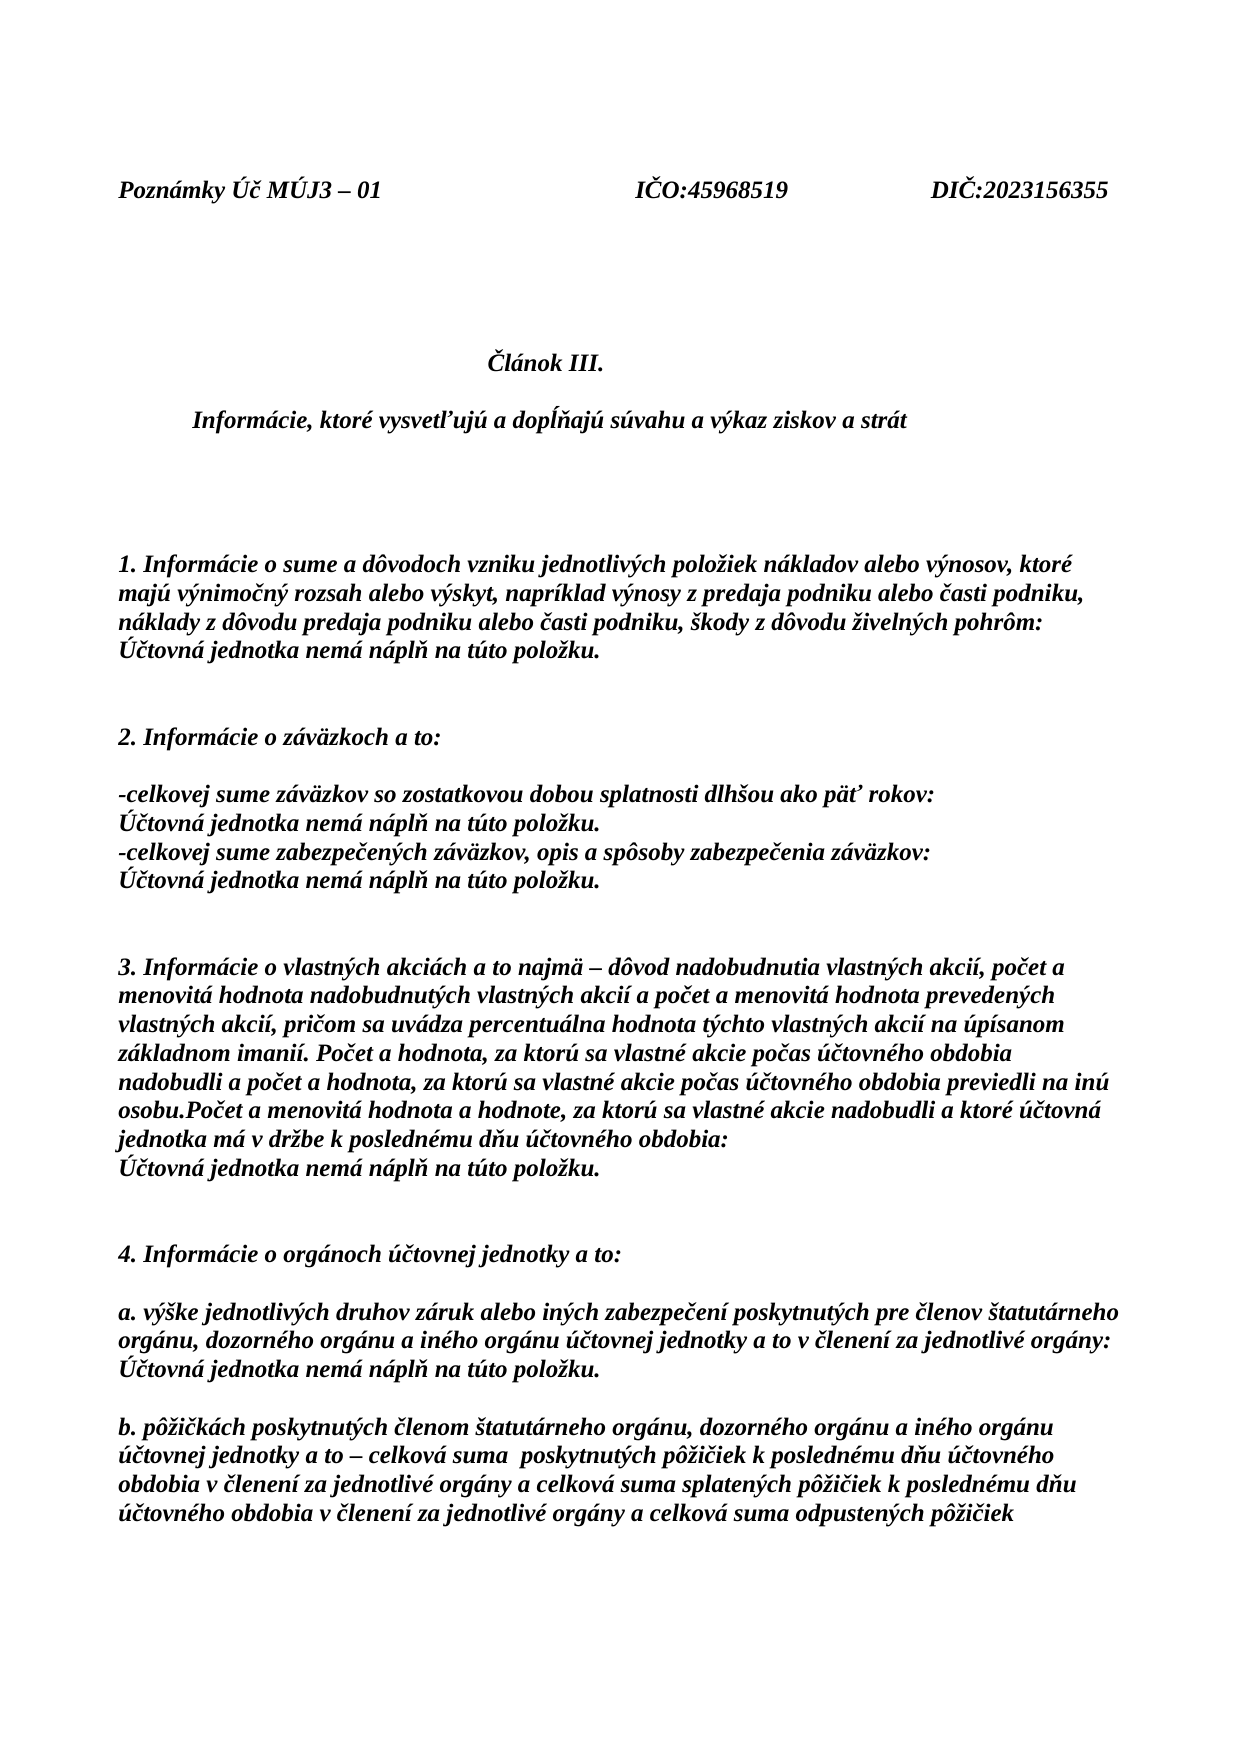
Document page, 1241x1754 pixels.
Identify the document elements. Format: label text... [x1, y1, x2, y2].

text Článok III. [118, 348, 1122, 377]
text Poznámky Úč MÚJ3 – 01 IČO:45968519 DIČ:2023156355 [118, 176, 1122, 204]
text -celkovej sume záväzkov so zostatkovou dobou splatnosti dlhšou ako päť rokov: [118, 779, 1122, 808]
text -celkovej sume zabezpečených záväzkov, opis a spôsoby zabezpečenia záväzkov: [118, 837, 1122, 866]
text b. pôžičkách poskytnutých členom štatutárneho orgánu, dozorného orgánu a iného orgánu účtovnej jednotky a to – celková suma poskytnutých pôžičiek k poslednému dňu účtovného obdobia v členení za jednotlivé orgány a celková suma splatených pôžičiek k poslednému dňu účtovného obdobia v členení za jednotlivé orgány a celková suma odpustených pôžičiek [118, 1412, 1122, 1527]
text 4. Informácie o orgánoch účtovnej jednotky a to: [118, 1239, 1122, 1268]
text Účtovná jednotka nemá náplň na túto položku. [118, 808, 1122, 837]
text Účtovná jednotka nemá náplň na túto položku. [118, 1153, 1122, 1182]
text a. výške jednotlivých druhov záruk alebo iných zabezpečení poskytnutých pre členov štatutárneho orgánu, dozorného orgánu a iného orgánu účtovnej jednotky a to v členení za jednotlivé orgány: [118, 1297, 1122, 1354]
text Účtovná jednotka nemá náplň na túto položku. [118, 866, 1122, 894]
text Informácie, ktoré vysvetľujú a dopĺňajú súvahu a výkaz ziskov a strát [118, 406, 1122, 434]
text Účtovná jednotka nemá náplň na túto položku. [118, 1354, 1122, 1383]
text 1. Informácie o sume a dôvodoch vzniku jednotlivých položiek nákladov alebo výnosov, ktoré majú výnimočný rozsah alebo výskyt, napríklad výnosy z predaja podniku alebo časti podniku, náklady z dôvodu predaja podniku alebo časti podniku, škody z dôvodu živelných pohrôm: [118, 549, 1122, 636]
text Účtovná jednotka nemá náplň na túto položku. [118, 636, 1122, 664]
text 3. Informácie o vlastných akciách a to najmä – dôvod nadobudnutia vlastných akcií, počet a menovitá hodnota nadobudnutých vlastných akcií a počet a menovitá hodnota prevedených vlastných akcií, pričom sa uvádza percentuálna hodnota týchto vlastných akcií na úpísanom základnom imanií. Počet a hodnota, za ktorú sa vlastné akcie počas účtovného obdobia nadobudli a počet a hodnota, za ktorú sa vlastné akcie počas účtovného obdobia previedli na inú osobu.Počet a menovitá hodnota a hodnote, za ktorú sa vlastné akcie nadobudli a ktoré účtovná jednotka má v držbe k poslednému dňu účtovného obdobia: [118, 952, 1122, 1153]
text 2. Informácie o záväzkoch a to: [118, 722, 1122, 751]
